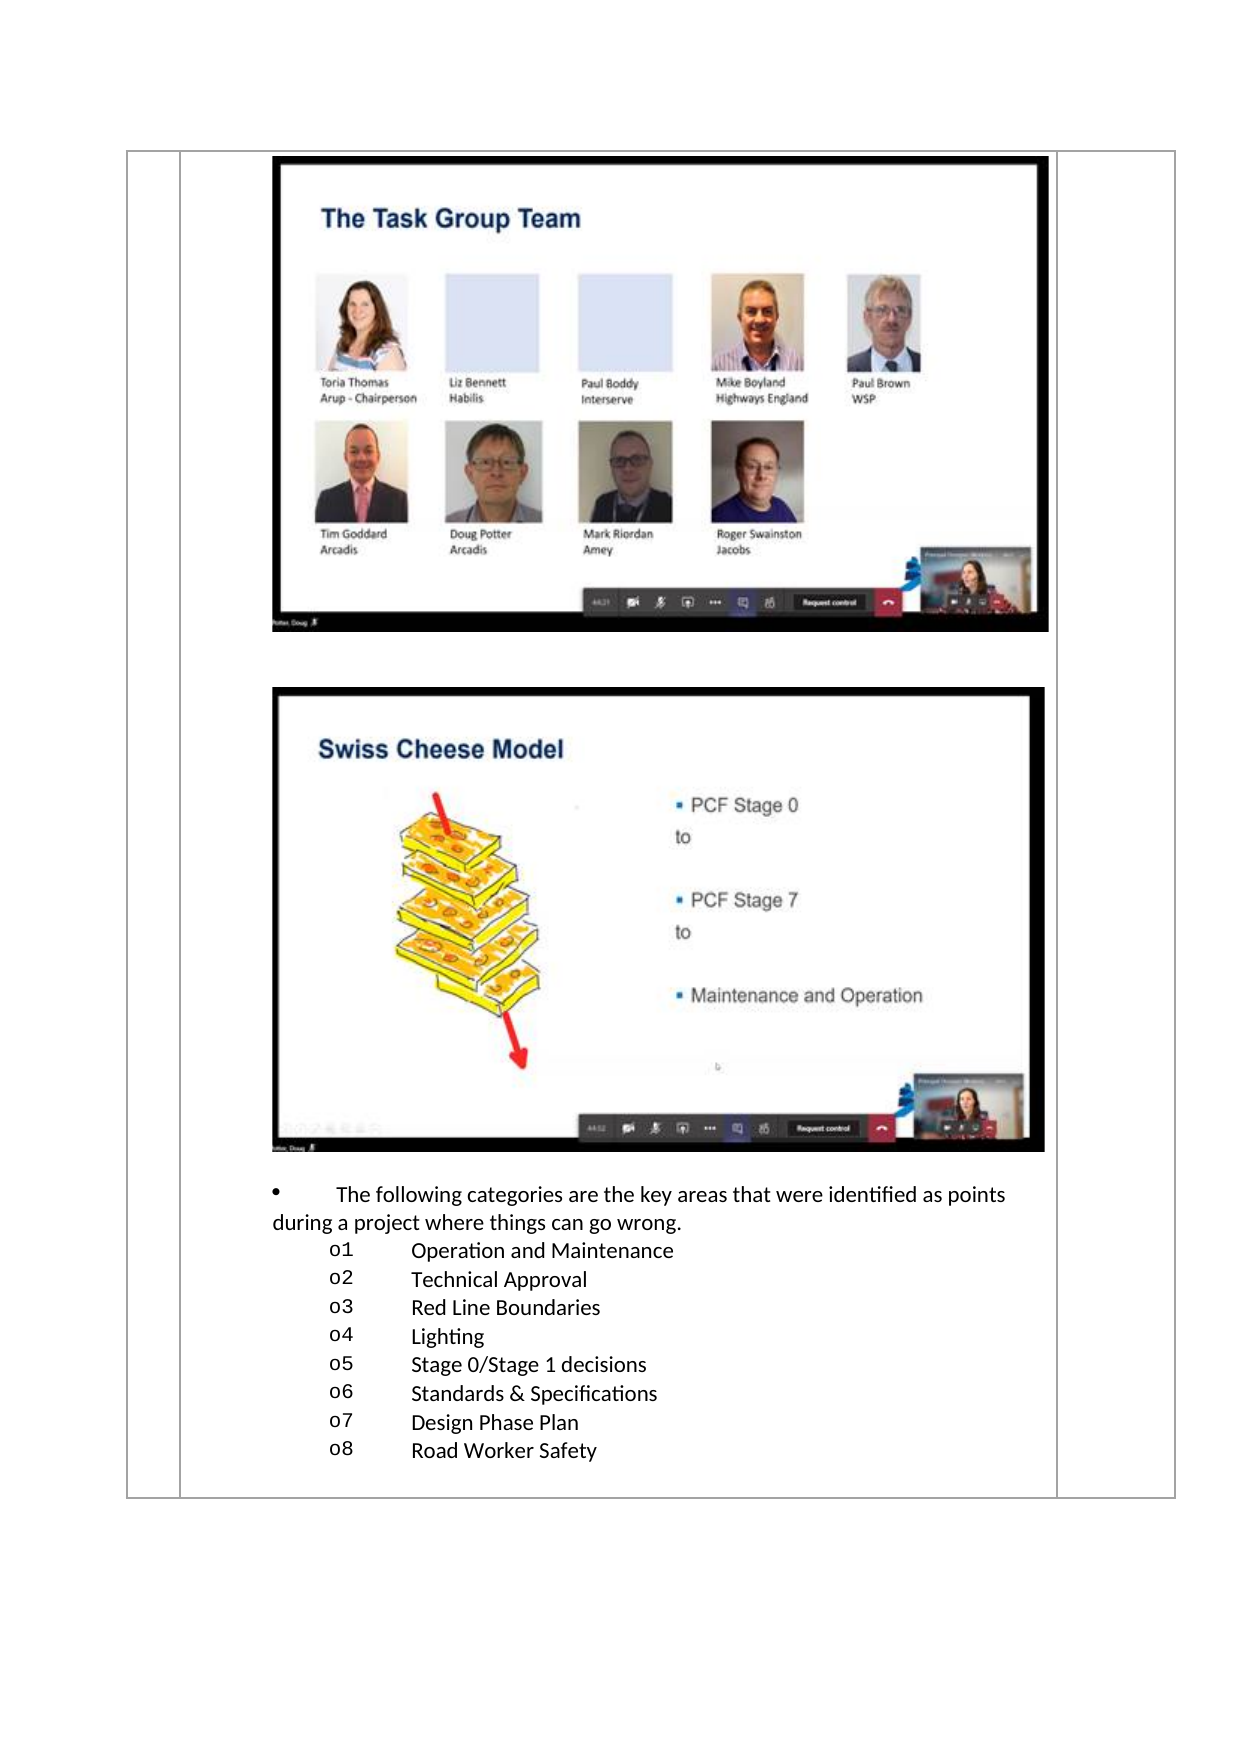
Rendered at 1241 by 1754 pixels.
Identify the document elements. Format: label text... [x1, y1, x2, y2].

table_cell (10.15 – 10.45) Eliminating Risk from the Outset (Mike Wilson) 2.1 Designing Beautiful Roads - Eliminating Risk from the Outset Importance of good design from a number of perspectives - user/community/place and also from a HS and wellbeing perspective. This is sometimes overlooked in design. 2.1.1 Great design will deliver great outcomes for those building and ultimately using the assets. 2.1.2 Strategic Design Panel role: What does good design look like - the strategic design panel brings together many organisations as part of the panel - including National Trust, English Heritage etc. The 10 Principles have been developed by the panel. The application of these principles are mandated for all Highways England Projects - and included in GG103. GG103 details how these principles shall be implemented. The principles are not prescriptive - so designer is required to think about the projects - landscape, communities etc. See also Good_road_design_Jan_18. Road clutter can be an example of bad design - too many signs - cluttered instructions. Good designs is just as important in the temporary situation as in the permanent situation. 2.1.3 The panel have instigated a design review process. They offer a free of charge design review service. The earlier this is brought into the project - the greater the impact achievable. Good design should enable good community support - journey time reliability, good maintenance / operation. 2.1.4 We as designers need to really challenge how we are eliminating risk and not relying on the contractors to manage risk. Put simply if the risk no longer exists - people can't be exposed to it! 2.2 Task and Finish Group Outputs – Toria Thomas – (Arup) 2.2.1 Slide pack included below 2.2.2 Eliminating Risk from the Outset - Task and Finish Group - set up to achieve the scope above. The following categories are the key areas that were identified as points during a project where things can go wrong. Operation and Maintenance Technical Approval Red Line Boundaries Lighting Stage 0/Stage 1 decisions Standards & Specifications Design Phase Plan Road Worker Safety The initial Client brief is very important PCI needs to be a product at an every stage – and then pick up new information gathered throughout the project High level summary - Root cause analysis needed as a follow up to Safety Alerts for better understanding of why things happened on site and to prevent them happening again in the future. Client is PD unless appointed - key at the earlier stages as duties still apply. MW - too many people are still being hurt building and maintaining the SRN. What can we do now that individual organisations can take on without internal/commercial arrangements getting in the way; What things can be implemented now by organisations who are committed to improving health and safety in the same way HE are; We need better decision-making records to trace back to the reasons why the design has taken the route it has throughout the project; and We can achieve a lot in our design community by doing this better. If design standards need changing because we keep making the same mistakes due to the standards themselves, then changes can be made. RW - Designers need to be involved in the investigation of safety alerts to get better safety alert information to the design community. [181, 152, 1056, 1497]
table_cell [1058, 152, 1174, 1497]
table_cell 2.0 [128, 152, 179, 1497]
